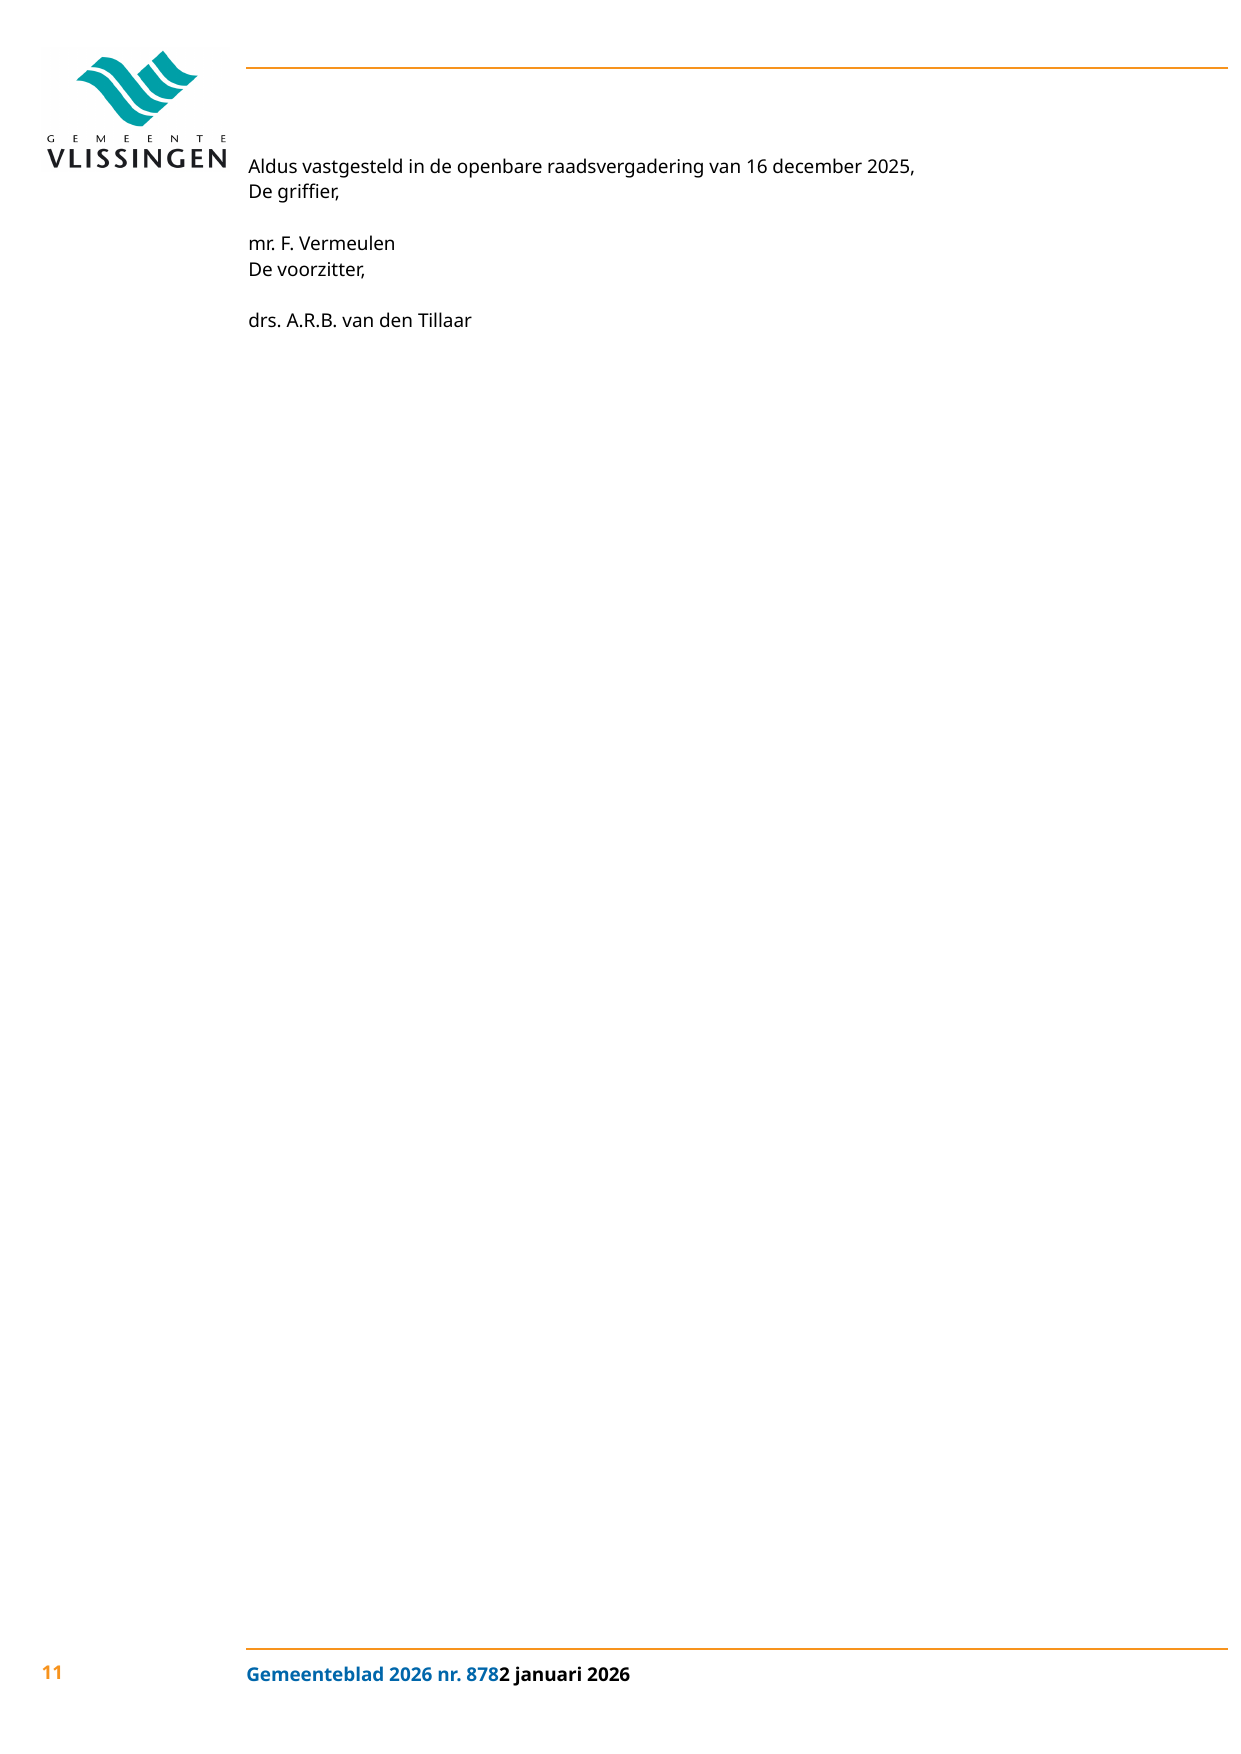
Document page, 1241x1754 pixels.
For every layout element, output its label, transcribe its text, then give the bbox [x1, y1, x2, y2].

text drs. A.R.B. van den Tillaar [248, 307, 1152, 333]
text Aldus vastgesteld in de openbare raadsvergadering van 16 december 2025, [248, 153, 1152, 178]
text De griffier, [248, 178, 1152, 204]
picture [41, 47, 231, 172]
text mr. F. Vermeulen [248, 230, 1152, 256]
text De voorzitter, [248, 256, 1152, 281]
